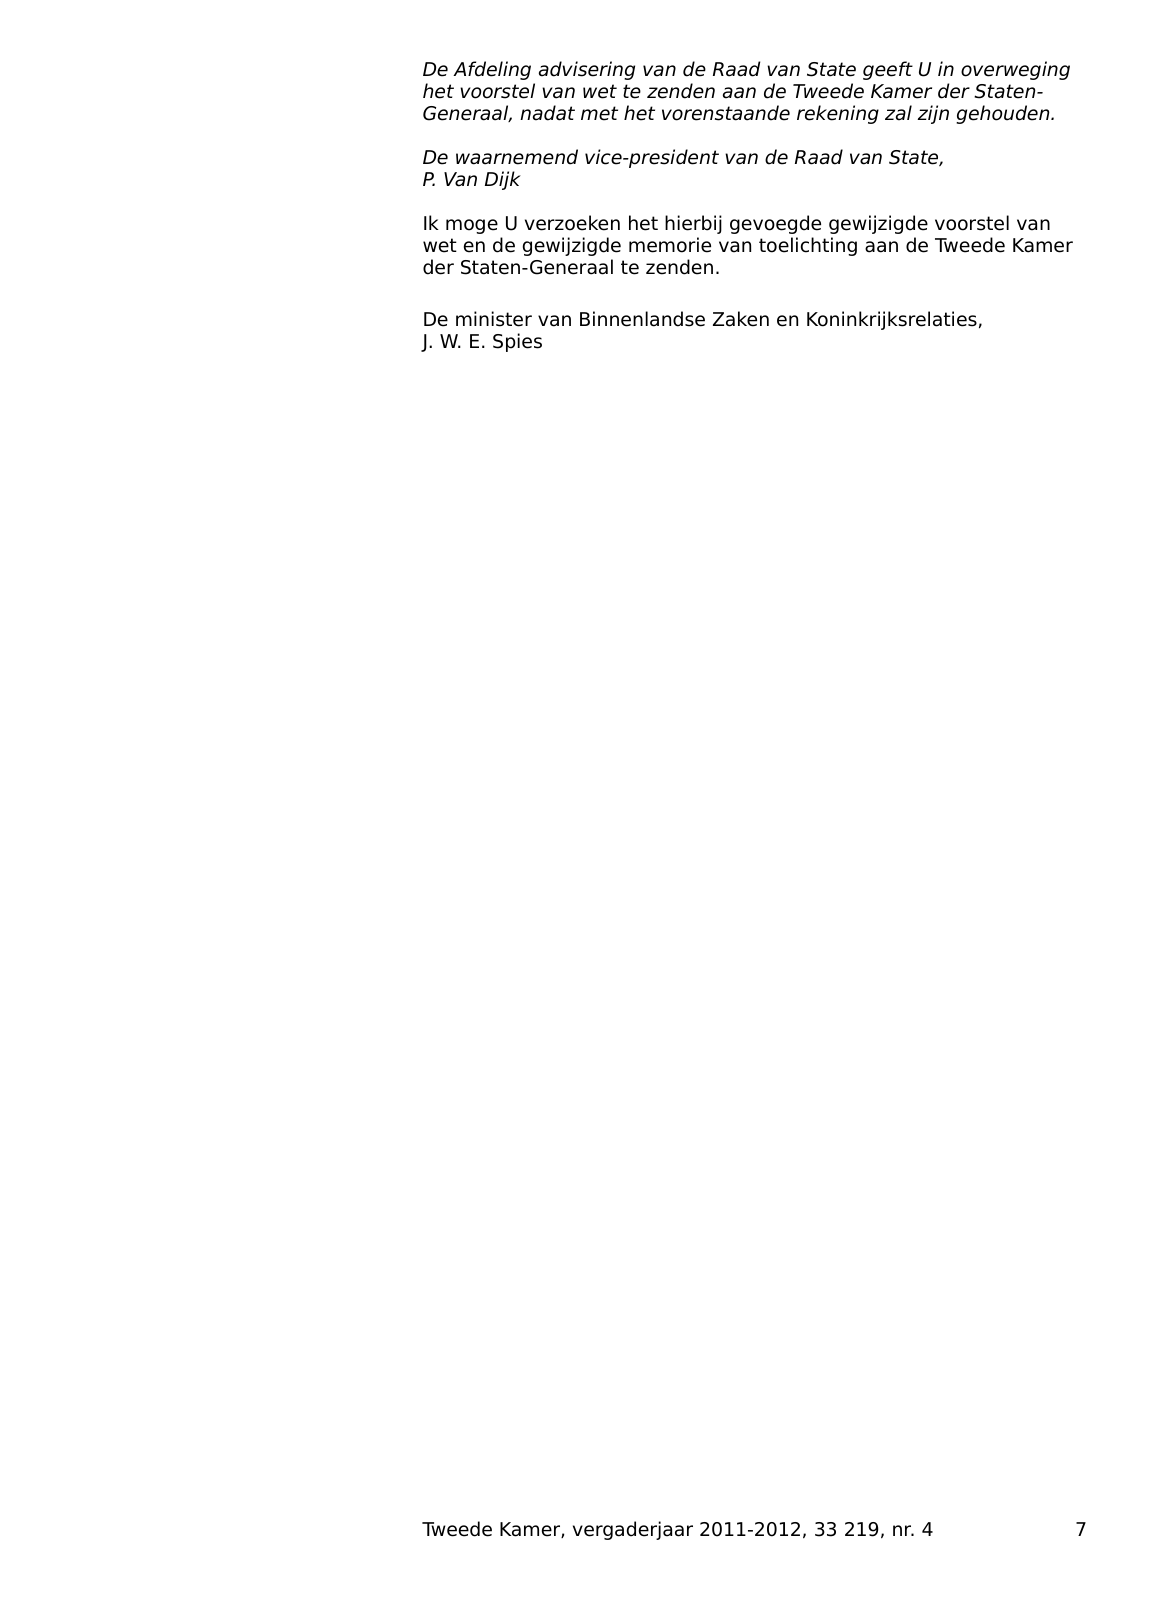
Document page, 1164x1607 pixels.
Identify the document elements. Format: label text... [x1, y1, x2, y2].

text De minister van Binnenlandse Zaken en Koninkrijksrelaties, J. W. E. Spies [422, 309, 1087, 353]
text P. Van Dijk [422, 169, 1087, 191]
text De Afdeling advisering van de Raad van State geeft U in overweging het voorstel van wet te zenden aan de Tweede Kamer der Staten-Generaal, nadat met het vorenstaande rekening zal zijn gehouden. [422, 59, 1087, 125]
text De waarnemend vice-president van de Raad van State, [422, 147, 1087, 169]
text Ik moge U verzoeken het hierbij gevoegde gewijzigde voorstel van wet en de gewijzigde memorie van toelichting aan de Tweede Kamer der Staten-Generaal te zenden. [422, 213, 1087, 279]
